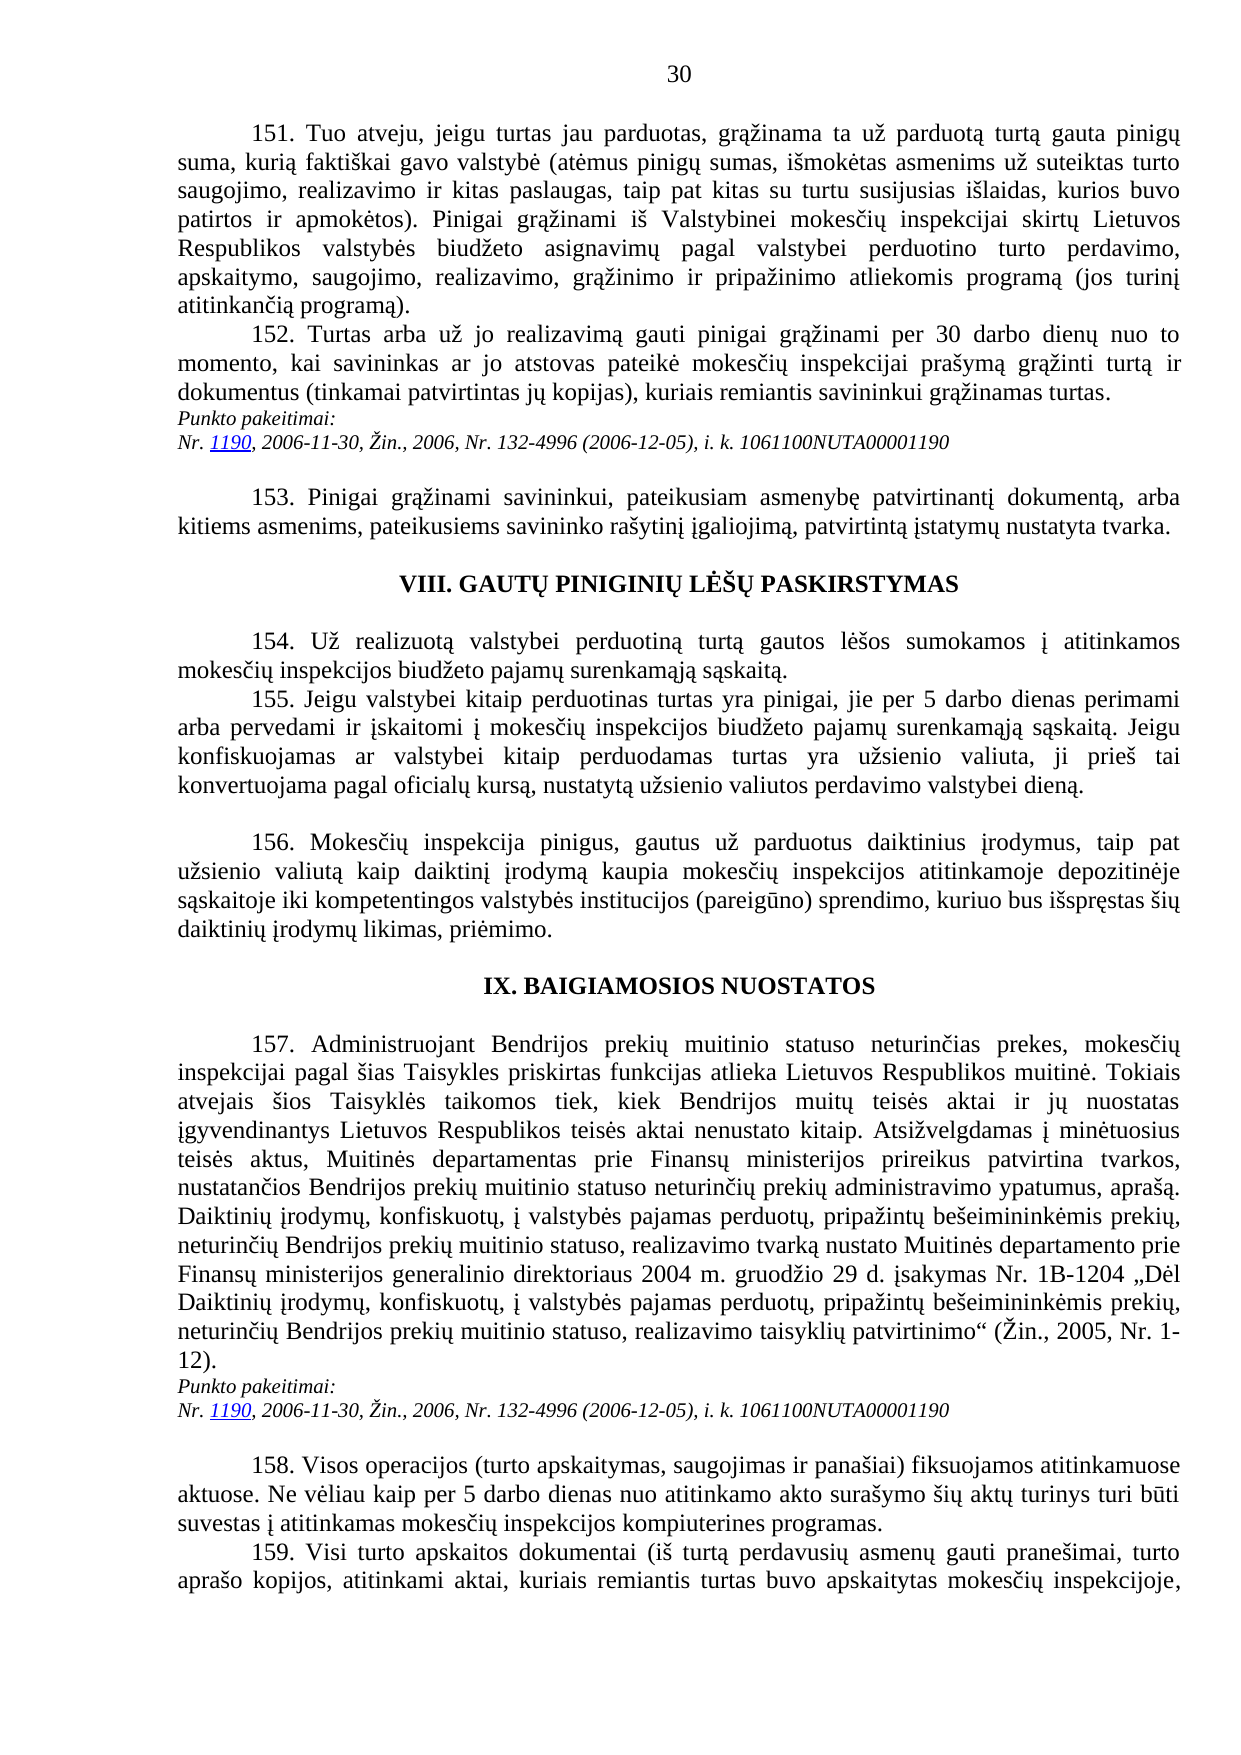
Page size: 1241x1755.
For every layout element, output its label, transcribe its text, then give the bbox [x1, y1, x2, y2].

text Punkto pakeitimai: [177, 406, 1181, 430]
text 155. Jeigu valstybei kitaip perduotinas turtas yra pinigai, jie per 5 darbo dienas perimami arba pervedami ir įskaitomi į mokesčių inspekcijos biudžeto pajamų surenkamąją sąskaitą. Jeigu konfiskuojamas ar valstybei kitaip perduodamas turtas yra užsienio valiuta, ji prieš tai konvertuojama pagal oficialų kursą, nustatytą užsienio valiutos perdavimo valstybei dieną. [177, 684, 1181, 799]
text VIII. GAUTŲ PINIGINIŲ LĖŠŲ PASKIRSTYMAS [177, 569, 1181, 597]
text 159. Visi turto apskaitos dokumentai (iš turtą perdavusių asmenų gauti pranešimai, turto aprašo kopijos, atitinkami aktai, kuriais remiantis turtas buvo apskaitytas mokesčių inspekcijoje, [177, 1537, 1181, 1594]
text 154. Už realizuotą valstybei perduotiną turtą gautos lėšos sumokamos į atitinkamos mokesčių inspekcijos biudžeto pajamų surenkamąją sąskaitą. [177, 626, 1181, 684]
text IX. BAIGIAMOSIOS NUOSTATOS [177, 971, 1181, 1000]
text 157. Administruojant Bendrijos prekių muitinio statuso neturinčias prekes, mokesčių inspekcijai pagal šias Taisykles priskirtas funkcijas atlieka Lietuvos Respublikos muitinė. Tokiais atvejais šios Taisyklės taikomos tiek, kiek Bendrijos muitų teisės aktai ir jų nuostatas įgyvendinantys Lietuvos Respublikos teisės aktai nenustato kitaip. Atsižvelgdamas į minėtuosius teisės aktus, Muitinės departamentas prie Finansų ministerijos prireikus patvirtina tvarkos, nustatančios Bendrijos prekių muitinio statuso neturinčių prekių administravimo ypatumus, aprašą. Daiktinių įrodymų, konfiskuotų, į valstybės pajamas perduotų, pripažintų bešeimininkėmis prekių, neturinčių Bendrijos prekių muitinio statuso, realizavimo tvarką nustato Muitinės departamento prie Finansų ministerijos generalinio direktoriaus 2004 m. gruodžio 29 d. įsakymas Nr. 1B-1204 „Dėl Daiktinių įrodymų, konfiskuotų, į valstybės pajamas perduotų, pripažintų bešeimininkėmis prekių, neturinčių Bendrijos prekių muitinio statuso, realizavimo taisyklių patvirtinimo“ (Žin., 2005, Nr. 1-12). [177, 1029, 1181, 1374]
text 156. Mokesčių inspekcija pinigus, gautus už parduotus daiktinius įrodymus, taip pat užsienio valiutą kaip daiktinį įrodymą kaupia mokesčių inspekcijos atitinkamoje depozitinėje sąskaitoje iki kompetentingos valstybės institucijos (pareigūno) sprendimo, kuriuo bus išspręstas šių daiktinių įrodymų likimas, priėmimo. [177, 827, 1181, 942]
text 151. Tuo atveju, jeigu turtas jau parduotas, grąžinama ta už parduotą turtą gauta pinigų suma, kurią faktiškai gavo valstybė (atėmus pinigų sumas, išmokėtas asmenims už suteiktas turto saugojimo, realizavimo ir kitas paslaugas, taip pat kitas su turtu susijusias išlaidas, kurios buvo patirtos ir apmokėtos). Pinigai grąžinami iš Valstybinei mokesčių inspekcijai skirtų Lietuvos Respublikos valstybės biudžeto asignavimų pagal valstybei perduotino turto perdavimo, apskaitymo, saugojimo, realizavimo, grąžinimo ir pripažinimo atliekomis programą (jos turinį atitinkančią programą). [177, 118, 1181, 319]
text 152. Turtas arba už jo realizavimą gauti pinigai grąžinami per 30 darbo dienų nuo to momento, kai savininkas ar jo atstovas pateikė mokesčių inspekcijai prašymą grąžinti turtą ir dokumentus (tinkamai patvirtintas jų kopijas), kuriais remiantis savininkui grąžinamas turtas. [177, 319, 1181, 406]
text 158. Visos operacijos (turto apskaitymas, saugojimas ir panašiai) fiksuojamos atitinkamuose aktuose. Ne vėliau kaip per 5 darbo dienas nuo atitinkamo akto surašymo šių aktų turinys turi būti suvestas į atitinkamas mokesčių inspekcijos kompiuterines programas. [177, 1451, 1181, 1537]
text 153. Pinigai grąžinami savininkui, pateikusiam asmenybę patvirtinantį dokumentą, arba kitiems asmenims, pateikusiems savininko rašytinį įgaliojimą, patvirtintą įstatymų nustatyta tvarka. [177, 482, 1181, 540]
text Nr. 1190, 2006-11-30, Žin., 2006, Nr. 132-4996 (2006-12-05), i. k. 1061100NUTA00001190 [177, 1398, 1181, 1422]
text Nr. 1190, 2006-11-30, Žin., 2006, Nr. 132-4996 (2006-12-05), i. k. 1061100NUTA00001190 [177, 430, 1181, 454]
text Punkto pakeitimai: [177, 1374, 1181, 1398]
